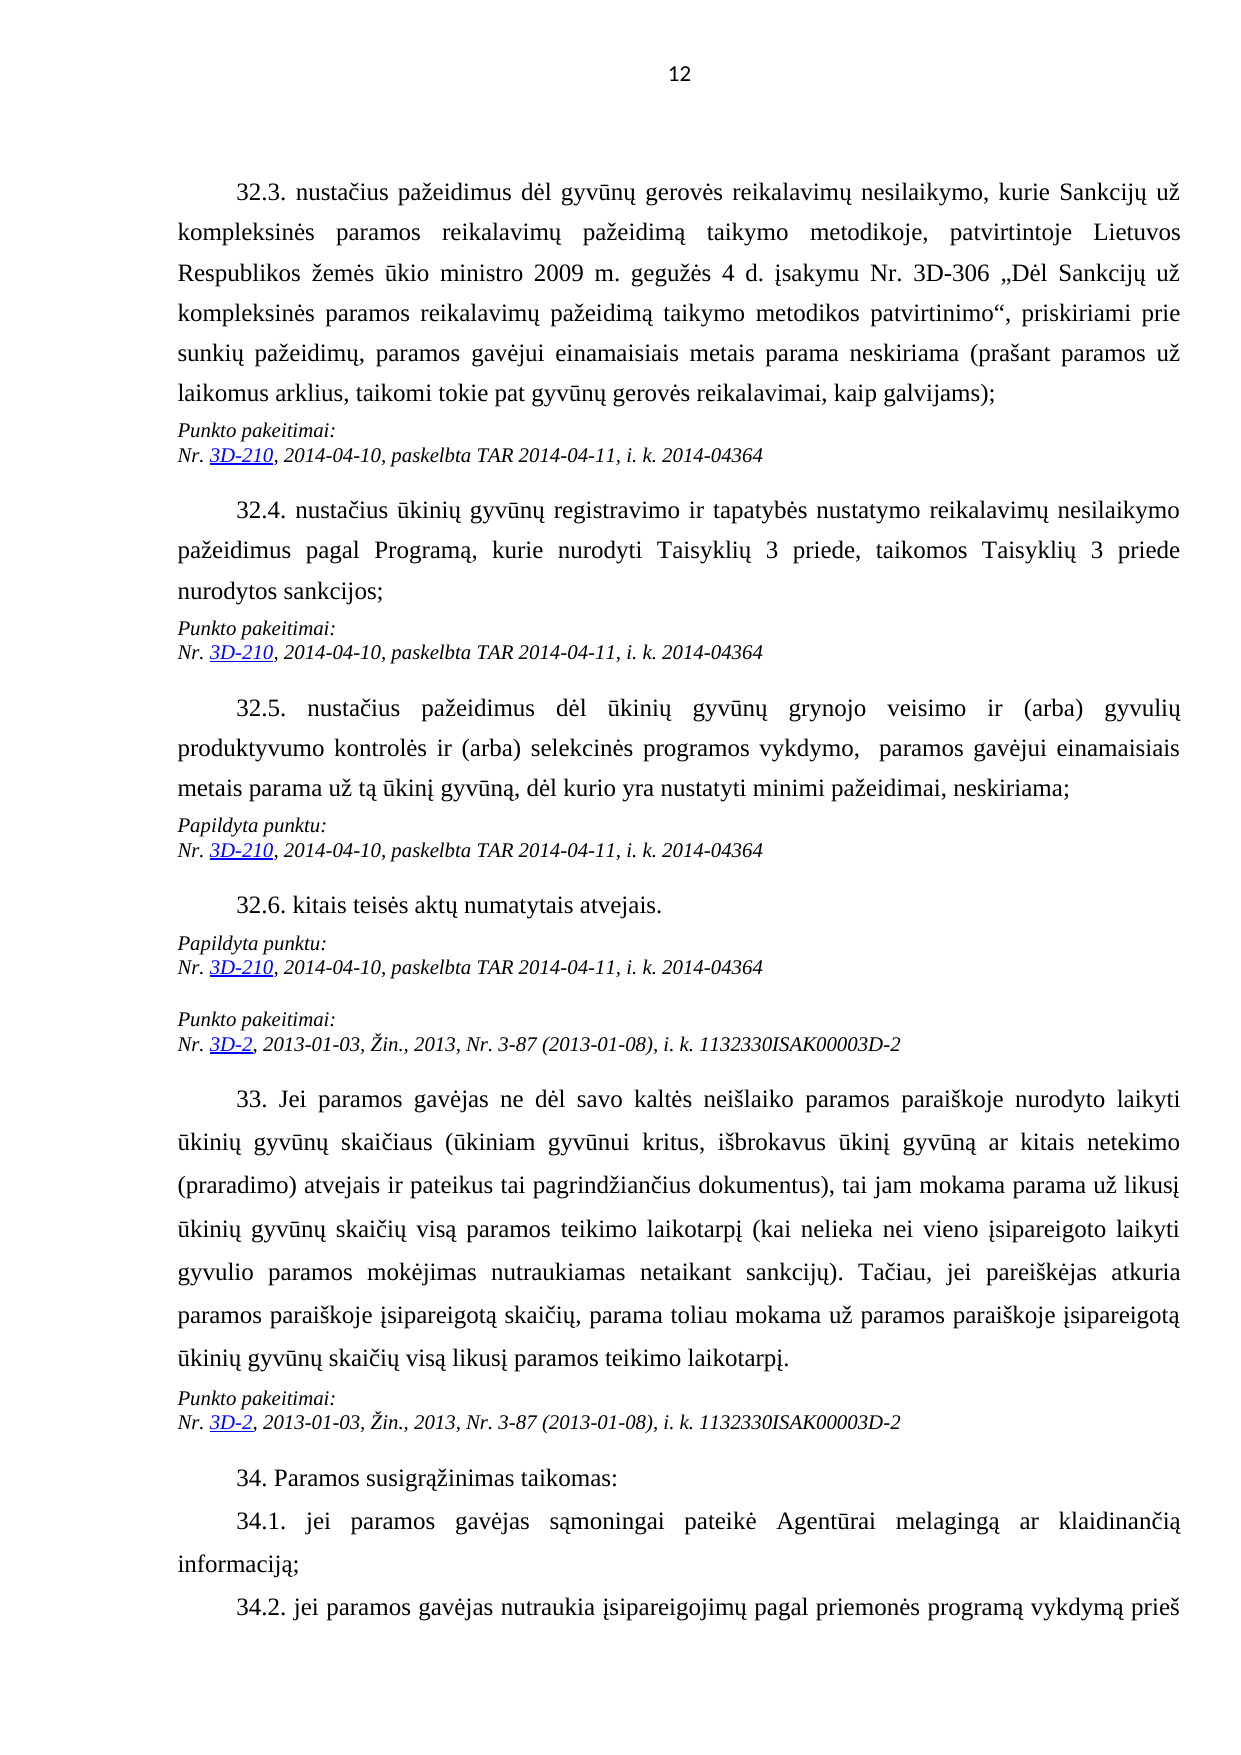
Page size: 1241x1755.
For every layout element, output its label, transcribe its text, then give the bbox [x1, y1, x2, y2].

text 33. Jei paramos gavėjas ne dėl savo kaltės neišlaiko paramos paraiškoje nurodyto laikyti ūkinių gyvūnų skaičiaus (ūkiniam gyvūnui kritus, išbrokavus ūkinį gyvūną ar kitais netekimo (praradimo) atvejais ir pateikus tai pagrindžiančius dokumentus), tai jam mokama parama už likusį ūkinių gyvūnų skaičių visą paramos teikimo laikotarpį (kai nelieka nei vieno įsipareigoto laikyti gyvulio paramos mokėjimas nutraukiamas netaikant sankcijų). Tačiau, jei pareiškėjas atkuria paramos paraiškoje įsipareigotą skaičių, parama toliau mokama už paramos paraiškoje įsipareigotą ūkinių gyvūnų skaičių visą likusį paramos teikimo laikotarpį. [177, 1084, 1181, 1372]
text 34.1. jei paramos gavėjas sąmoningai pateikė Agentūrai melagingą ar klaidinančią informaciją; [177, 1506, 1181, 1578]
text Nr. 3D-210, 2014-04-10, paskelbta TAR 2014-04-11, i. k. 2014-04364 [177, 954, 1181, 979]
text Nr. 3D-2, 2013-01-03, Žin., 2013, Nr. 3-87 (2013-01-08), i. k. 1132330ISAK00003D-2 [177, 1410, 1181, 1434]
text 34.2. jei paramos gavėjas nutraukia įsipareigojimų pagal priemonės programą vykdymą prieš [177, 1592, 1181, 1621]
text Punkto pakeitimai: [177, 616, 1181, 640]
text 32.4. nustačius ūkinių gyvūnų registravimo ir tapatybės nustatymo reikalavimų nesilaikymo pažeidimus pagal Programą, kurie nurodyti Taisyklių 3 priede, taikomos Taisyklių 3 priede nurodytos sankcijos; [177, 495, 1181, 604]
text 34. Paramos susigrąžinimas taikomas: [177, 1463, 1181, 1492]
text Nr. 3D-210, 2014-04-10, paskelbta TAR 2014-04-11, i. k. 2014-04364 [177, 442, 1181, 467]
text Papildyta punktu: [177, 931, 1181, 954]
text Punkto pakeitimai: [177, 418, 1181, 442]
text 32.6. kitais teisės aktų numatytais atvejais. [177, 890, 1181, 919]
text Nr. 3D-210, 2014-04-10, paskelbta TAR 2014-04-11, i. k. 2014-04364 [177, 640, 1181, 664]
text 32.5. nustačius pažeidimus dėl ūkinių gyvūnų grynojo veisimo ir (arba) gyvulių produktyvumo kontrolės ir (arba) selekcinės programos vykdymo, paramos gavėjui einamaisiais metais parama už tą ūkinį gyvūną, dėl kurio yra nustatyti minimi pažeidimai, neskiriama; [177, 693, 1181, 802]
text Nr. 3D-2, 2013-01-03, Žin., 2013, Nr. 3-87 (2013-01-08), i. k. 1132330ISAK00003D-2 [177, 1031, 1181, 1056]
text 32.3. nustačius pažeidimus dėl gyvūnų gerovės reikalavimų nesilaikymo, kurie Sankcijų už kompleksinės paramos reikalavimų pažeidimą taikymo metodikoje, patvirtintoje Lietuvos Respublikos žemės ūkio ministro 2009 m. gegužės 4 d. įsakymu Nr. 3D-306 „Dėl Sankcijų už kompleksinės paramos reikalavimų pažeidimą taikymo metodikos patvirtinimo“, priskiriami prie sunkių pažeidimų, paramos gavėjui einamaisiais metais parama neskiriama (prašant paramos už laikomus arklius, taikomi tokie pat gyvūnų gerovės reikalavimai, kaip galvijams); [177, 177, 1181, 407]
text Punkto pakeitimai: [177, 1007, 1181, 1031]
text Punkto pakeitimai: [177, 1386, 1181, 1410]
text Papildyta punktu: [177, 813, 1181, 837]
text Nr. 3D-210, 2014-04-10, paskelbta TAR 2014-04-11, i. k. 2014-04364 [177, 837, 1181, 862]
